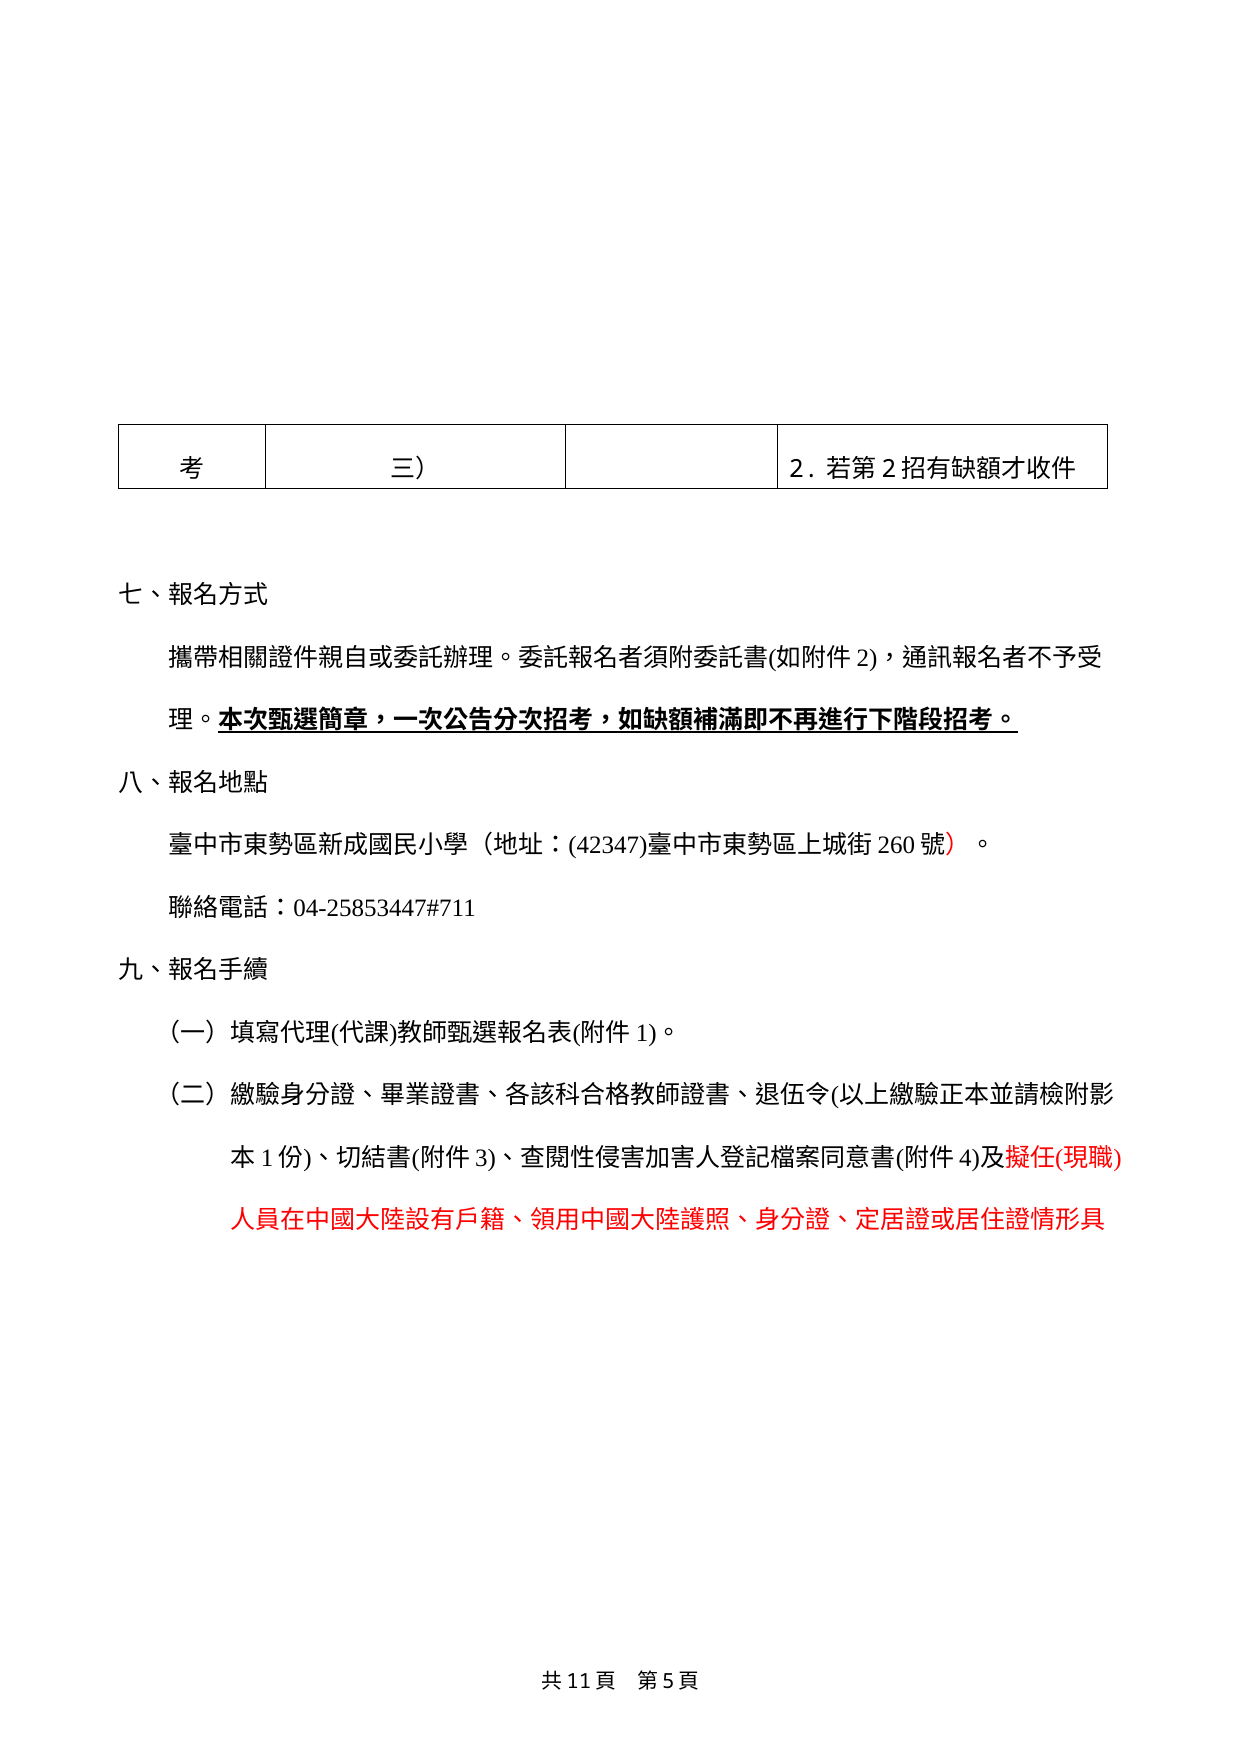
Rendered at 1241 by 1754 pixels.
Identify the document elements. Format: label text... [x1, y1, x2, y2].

text 聯絡電話：04-25853447#711 [168, 864, 1122, 926]
table_cell 逾時恕不受理。 若第2招有缺額才收件 [778, 425, 1107, 488]
text 七、報名方式 攜帶相關證件親自或委託辦理。委託報名者須附委託書(如附件2)，通訊報名者不予受理。本次甄選簡章，一次公告分次招考，如缺額補滿即不再進行下階段招考。 [118, 551, 1122, 739]
text 八、報名地點 臺中市東勢區新成國民小學（地址：(42347)臺中市東勢區上城街260號）。 [118, 739, 1122, 864]
table_cell 考 [119, 425, 265, 488]
text 九、報名手續 [118, 926, 1122, 989]
table_cell 三） [266, 425, 565, 488]
text （二）繳驗身分證、畢業證書、各該科合格教師證書、退伍令(以上繳驗正本並請檢附影本1份)、切結書(附件3)、查閱性侵害加害人登記檔案同意書(附件4)及擬任(現職)人員在中國大陸設有戶籍、領用中國大陸護照、身分證、定居證或居住證情形具 [156, 1051, 1122, 1239]
table_cell [566, 425, 777, 488]
text （一）填寫代理(代課)教師甄選報名表(附件1)。 [118, 989, 1122, 1051]
